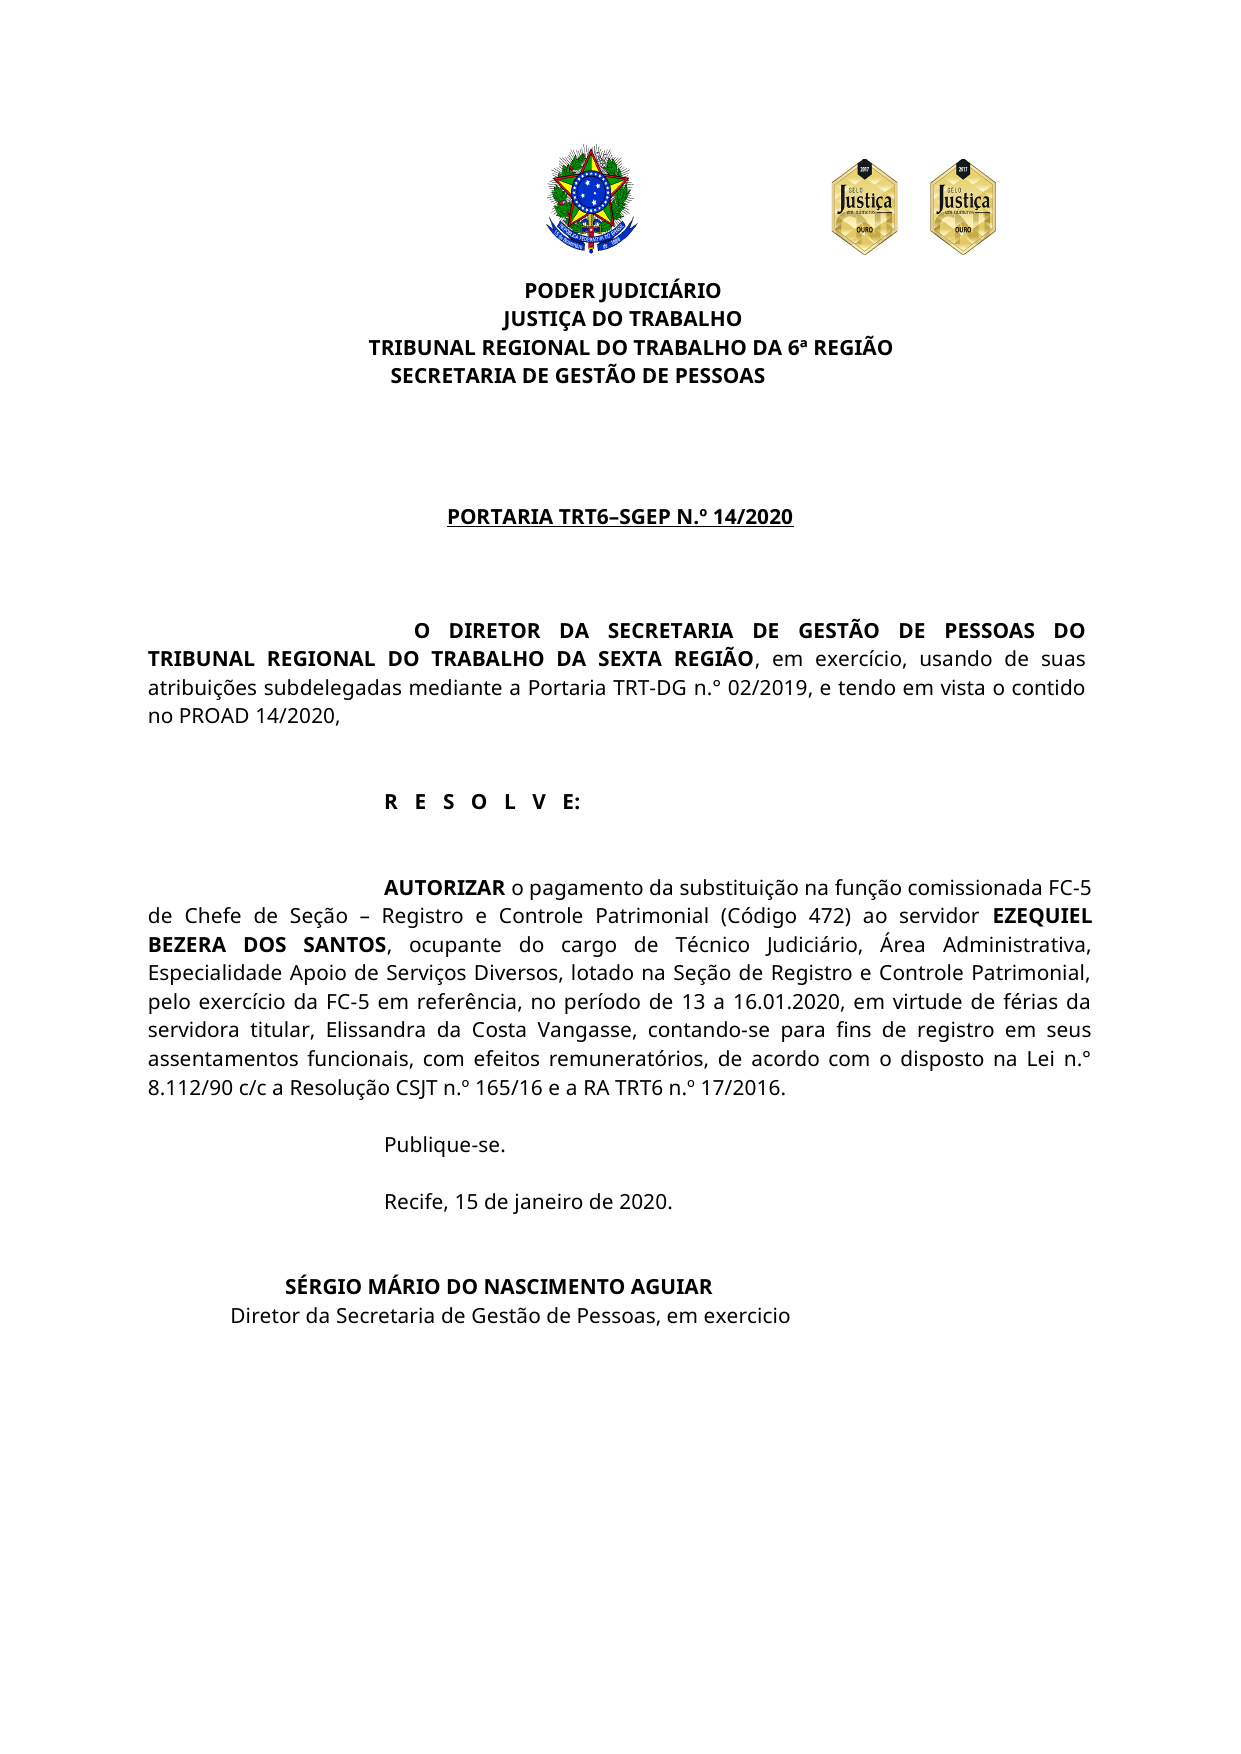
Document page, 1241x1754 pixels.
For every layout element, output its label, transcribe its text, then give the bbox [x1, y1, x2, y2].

text Publique-se. [148, 1129, 1092, 1158]
text AUTORIZAR o pagamento da substituição na função comissionada FC-5 de Chefe de Seção – Registro e Controle Patrimonial (Código 472) ao servidor EZEQUIEL BEZERA DOS SANTOS, ocupante do cargo de Técnico Judiciário, Área Administrativa, Especialidade Apoio de Serviços Diversos, lotado na Seção de Registro e Controle Patrimonial, pelo exercício da FC-5 em referência, no período de 13 a 16.01.2020, em virtude de férias da servidora titular, Elissandra da Costa Vangasse, contando-se para fins de registro em seus assentamentos funcionais, com efeitos remuneratórios, de acordo com o disposto na Lei n.° 8.112/90 c/c a Resolução CSJT n.º 165/16 e a RA TRT6 n.º 17/2016. [148, 873, 1093, 1101]
text R E S O L V E: [148, 787, 1087, 816]
text Recife, 15 de janeiro de 2020. [148, 1187, 1092, 1215]
text Diretor da Secretaria de Gestão de Pessoas, em exercicio [148, 1301, 1092, 1329]
text O DIRETOR DA SECRETARIA DE GESTÃO DE PESSOAS DO TRIBUNAL REGIONAL DO TRABALHO DA SEXTA REGIÃO, em exercício, usando de suas atribuições subdelegadas mediante a Portaria TRT-DG n.° 02/2019, e tendo em vista o contido no PROAD 14/2020, [148, 616, 1087, 730]
text JUSTIÇA DO TRABALHO [148, 304, 1092, 333]
picture [831, 159, 898, 255]
text SECRETARIA DE GESTÃO DE PESSOAS [148, 361, 1087, 390]
text TRIBUNAL REGIONAL DO TRABALHO DA 6ª REGIÃO [148, 333, 1092, 361]
picture [930, 159, 996, 255]
text SÉRGIO MÁRIO DO NASCIMENTO AGUIAR [148, 1272, 1092, 1301]
picture [541, 141, 640, 255]
text PORTARIA TRT6–SGEP N.º 14/2020 [148, 502, 1092, 530]
text PODER JUDICIÁRIO [148, 276, 1092, 304]
